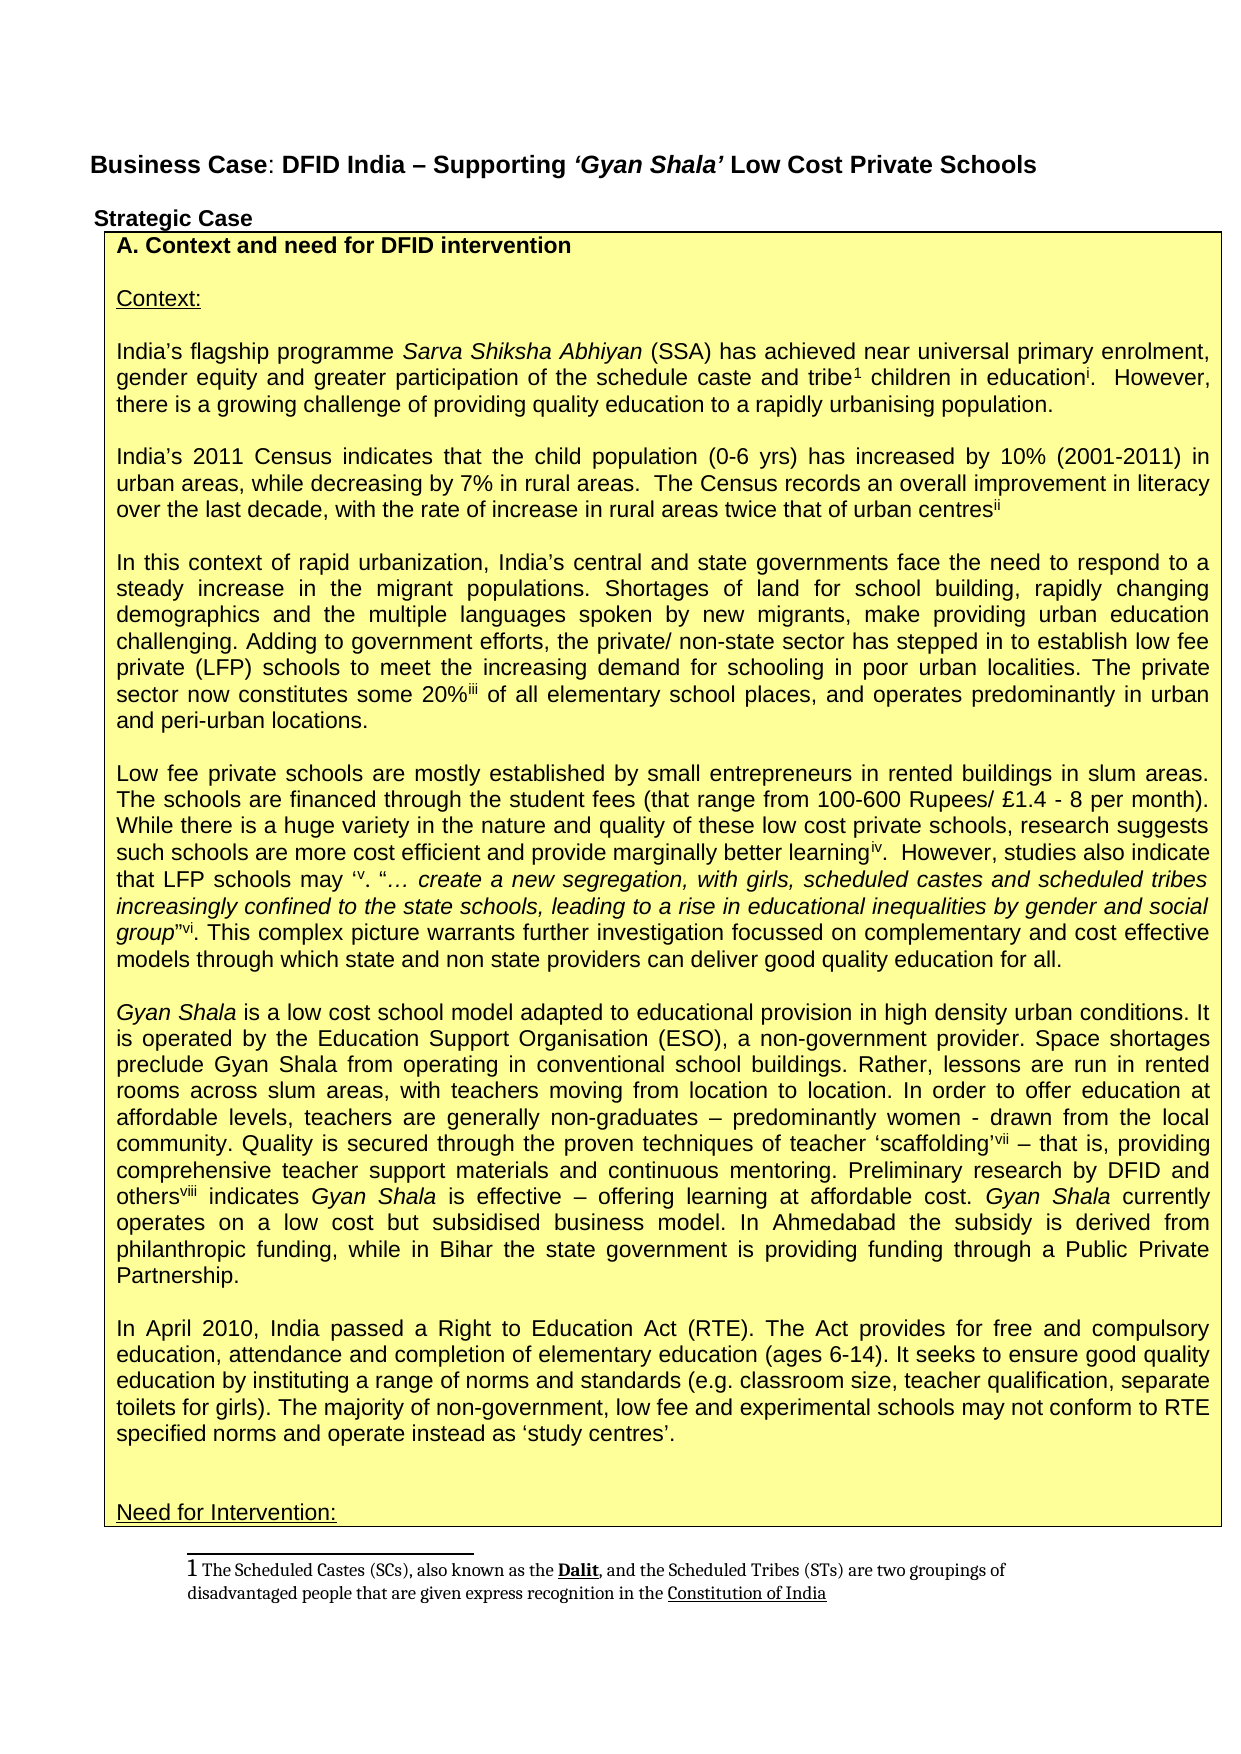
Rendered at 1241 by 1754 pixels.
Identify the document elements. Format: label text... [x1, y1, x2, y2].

text Business Case: DFID India – Supporting ‘Gyan Shala’ Low Cost Private Schools [90, 150, 1181, 179]
text Strategic Case [93, 205, 1053, 231]
table_header A. Context and need for DFID intervention Context: India’s flagship programme Sarva Shiksha Abhiyan (SSA) has achieved near universal primary enrolment, gender equity and greater participation of the schedule caste and tribe children in education. However, there is a growing challenge of providing quality education to a rapidly urbanising population. India’s 2011 Census indicates that the child population (0-6 yrs) has increased by 10% (2001-2011) in urban areas, while decreasing by 7% in rural areas. The Census records an overall improvement in literacy over the last decade, with the rate of increase in rural areas twice that of urban centres In this context of rapid urbanization, India’s central and state governments face the need to respond to a steady increase in the migrant populations. Shortages of land for school building, rapidly changing demographics and the multiple languages spoken by new migrants, make providing urban education challenging. Adding to government efforts, the private/ non-state sector has stepped in to establish low fee private (LFP) schools to meet the increasing demand for schooling in poor urban localities. The private sector now constitutes some 20% of all elementary school places, and operates predominantly in urban and peri-urban locations. Low fee private schools are mostly established by small entrepreneurs in rented buildings in slum areas. The schools are financed through the student fees (that range from 100-600 Rupees/ £1.4 - 8 per month). While there is a huge variety in the nature and quality of these low cost private schools, research suggests such schools are more cost efficient and provide marginally better learning. However, studies also indicate that LFP schools may ‘. “… create a new segregation, with girls, scheduled castes and scheduled tribes increasingly confined to the state schools, leading to a rise in educational inequalities by gender and social group”. This complex picture warrants further investigation focussed on complementary and cost effective models through which state and non state providers can deliver good quality education for all. Gyan Shala is a low cost school model adapted to educational provision in high density urban conditions. It is operated by the Education Support Organisation (ESO), a non-government provider. Space shortages preclude Gyan Shala from operating in conventional school buildings. Rather, lessons are run in rented rooms across slum areas, with teachers moving from location to location. In order to offer education at affordable levels, teachers are generally non-graduates – predominantly women - drawn from the local community. Quality is secured through the proven techniques of teacher ‘scaffolding’ – that is, providing comprehensive teacher support materials and continuous mentoring. Preliminary research by DFID and others indicates Gyan Shala is effective – offering learning at affordable cost. Gyan Shala currently operates on a low cost but subsidised business model. In Ahmedabad the subsidy is derived from philanthropic funding, while in Bihar the state government is providing funding through a Public Private Partnership. In April 2010, India passed a Right to Education Act (RTE). The Act provides for free and compulsory education, attendance and completion of elementary education (ages 6-14). It seeks to ensure good quality education by instituting a range of norms and standards (e.g. classroom size, teacher qualification, separate toilets for girls). The majority of non-government, low fee and experimental schools may not conform to RTE specified norms and operate instead as ‘study centres’. Need for Intervention: [105, 233, 1221, 1526]
